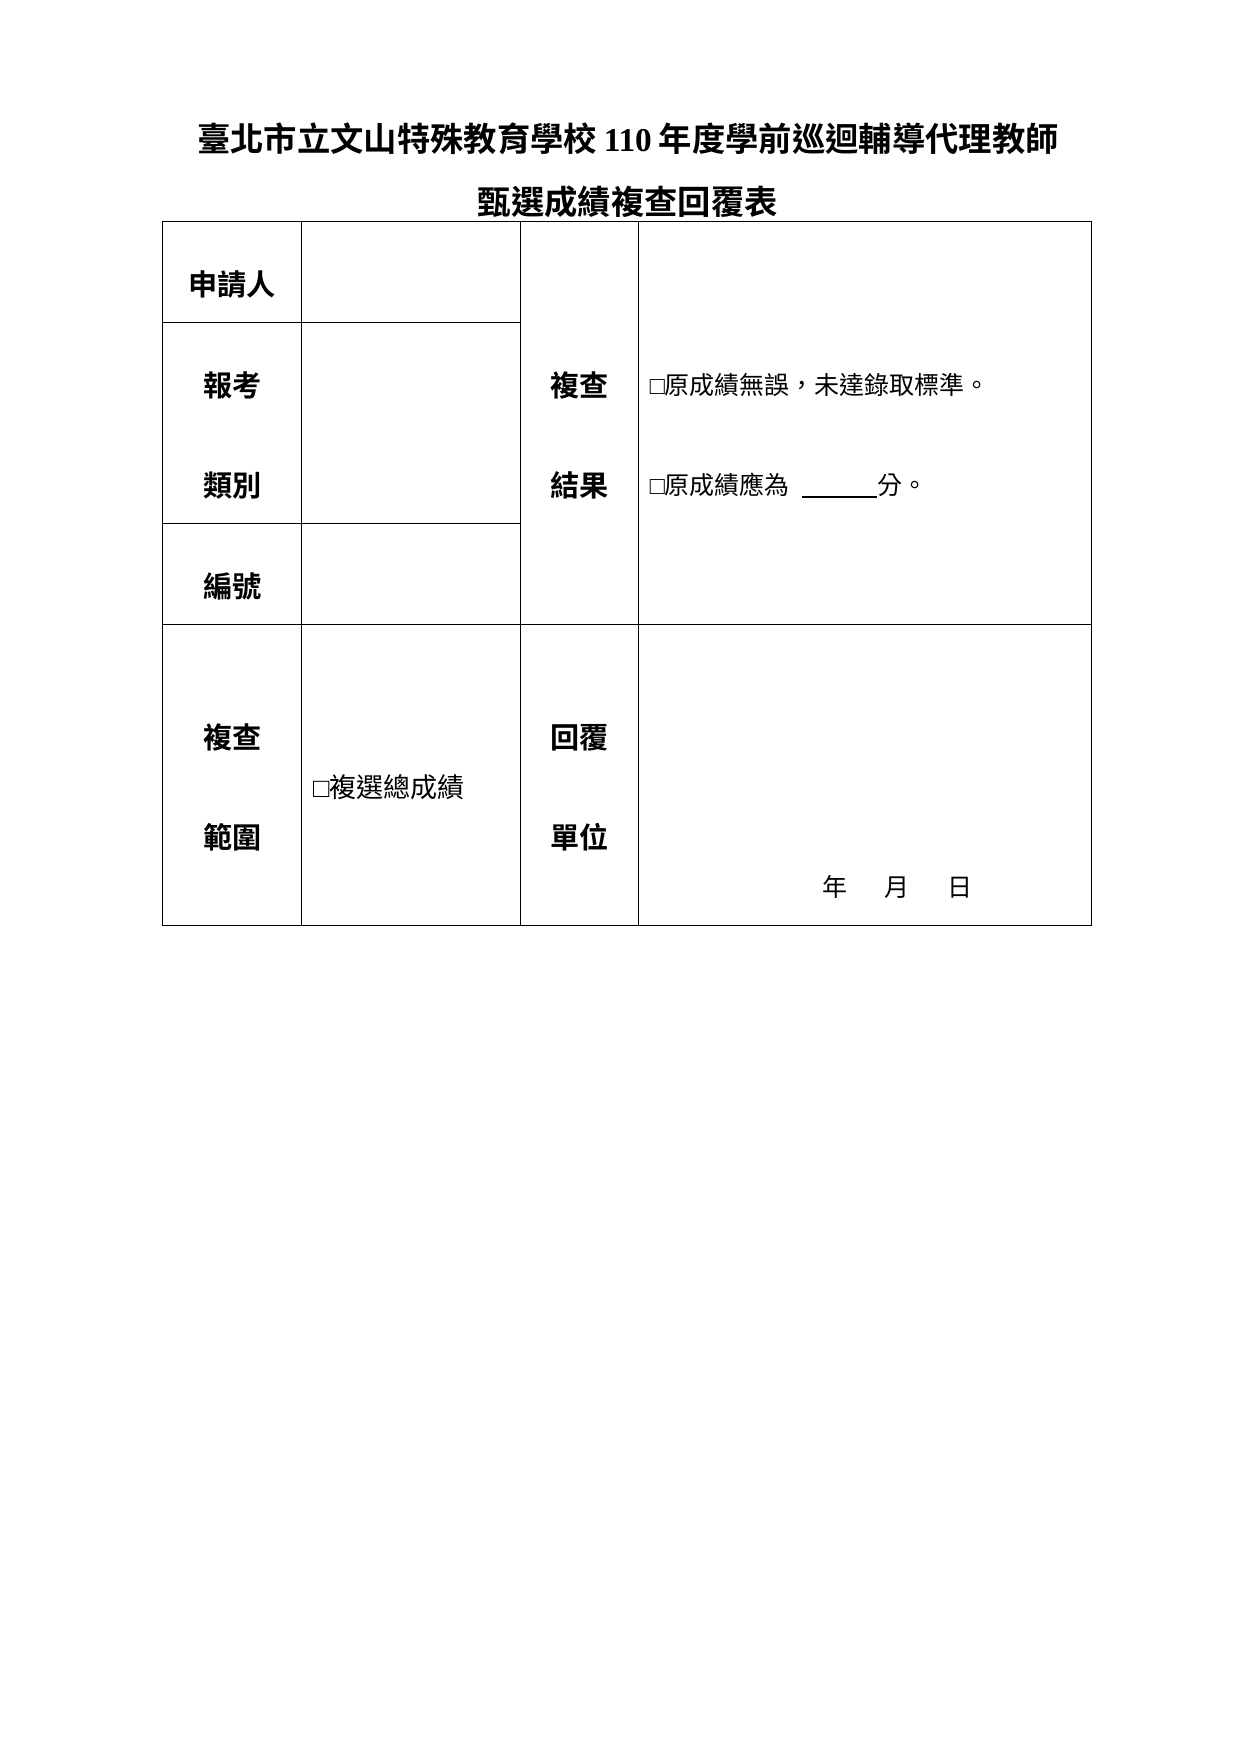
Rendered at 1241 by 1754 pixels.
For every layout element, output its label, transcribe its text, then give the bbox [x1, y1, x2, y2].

text 臺北市立文山特殊教育學校110年度學前巡迴輔導代理教師 [162, 96, 1093, 158]
table_cell 編號 [163, 524, 301, 624]
table_cell 回覆 單位 [521, 625, 638, 925]
table_cell □複選總成績 [302, 625, 520, 925]
table_cell 複查 範圍 [163, 625, 301, 925]
table_header 複查 結果 [521, 222, 638, 624]
table_header [302, 222, 520, 322]
table_header □原成績無誤，未達錄取標準。 □原成績應為 分。 [639, 222, 1091, 624]
text 甄選成績複查回覆表 [162, 158, 1093, 221]
table_cell [302, 323, 520, 523]
table_header 申請人 [163, 222, 301, 322]
table_cell 報考 類別 [163, 323, 301, 523]
table_cell [302, 524, 520, 624]
table_cell 年 月 日 [639, 625, 1091, 925]
